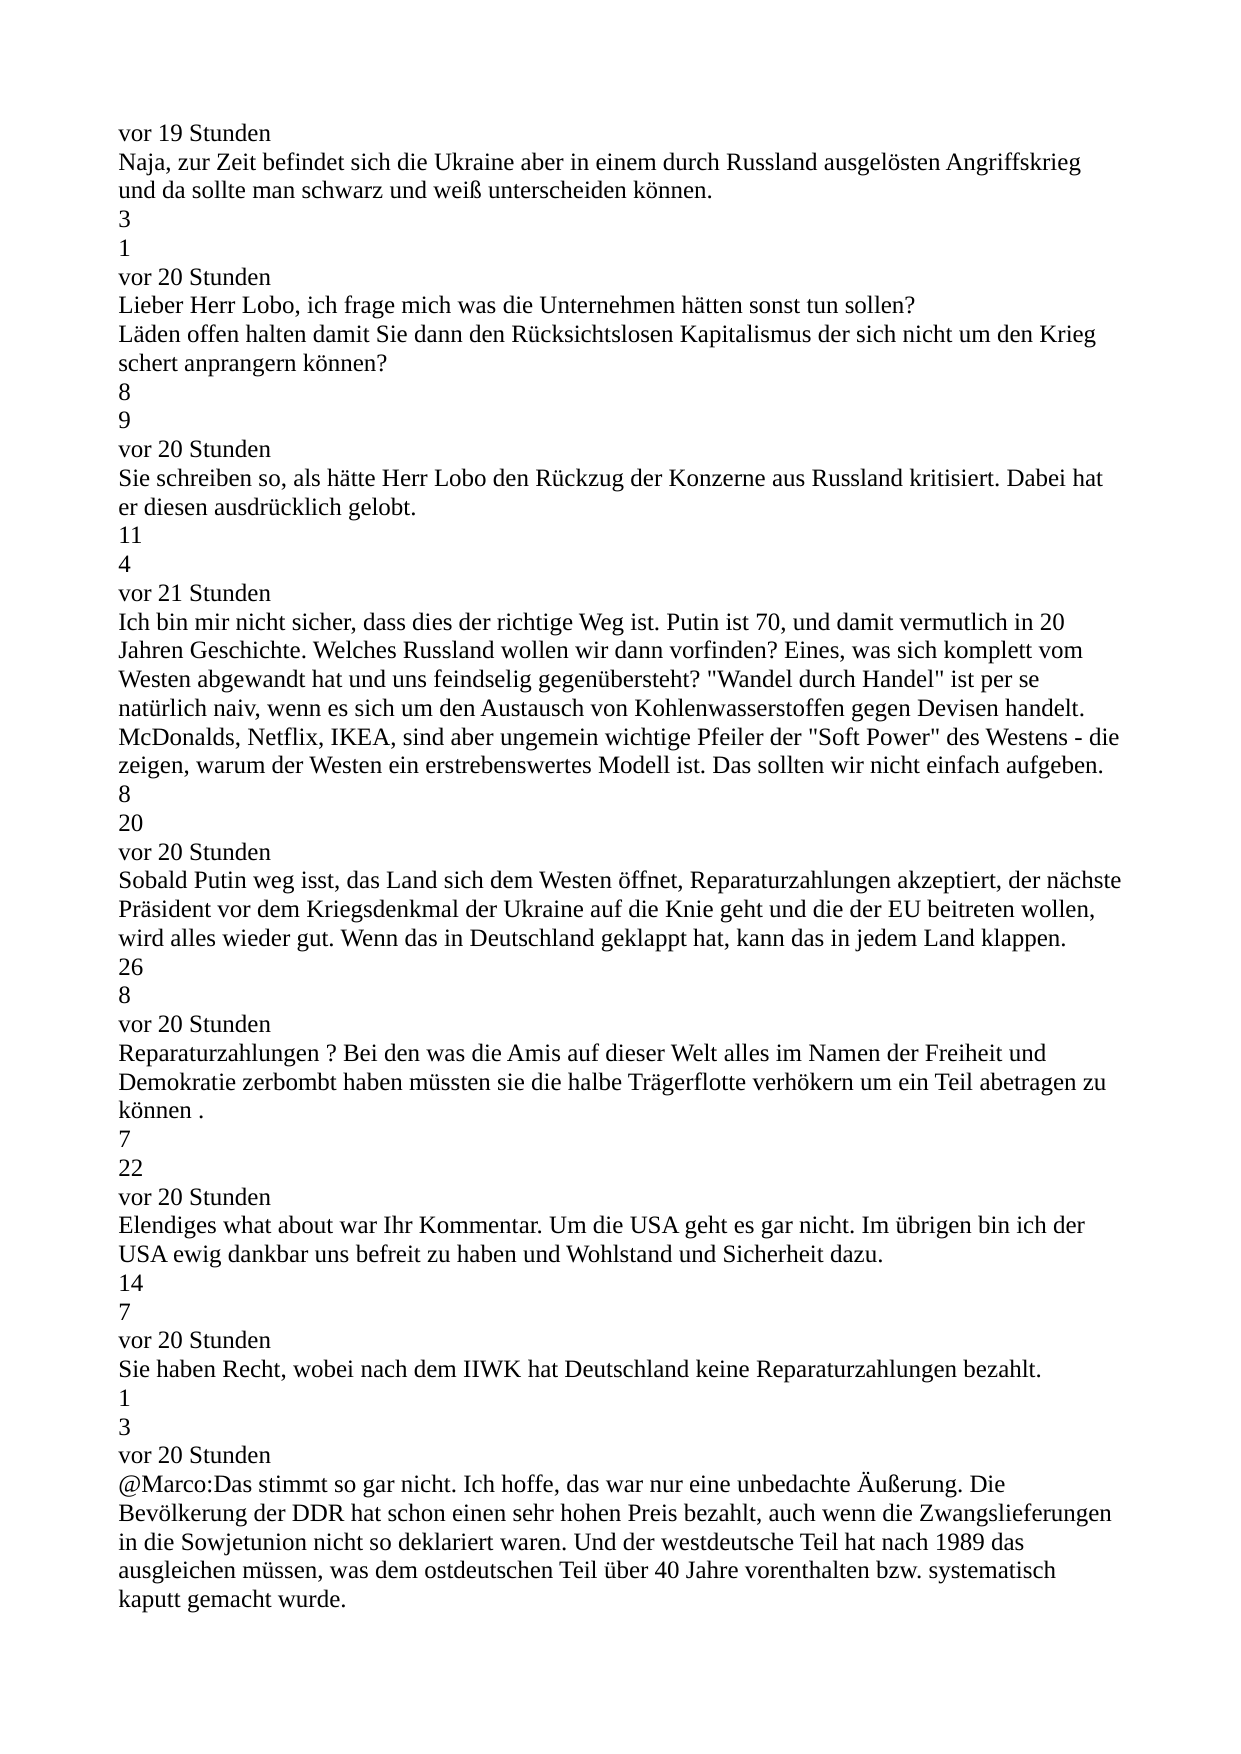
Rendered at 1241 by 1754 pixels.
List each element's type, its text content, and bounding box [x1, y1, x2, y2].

text Sie schreiben so, als hätte Herr Lobo den Rückzug der Konzerne aus Russland kritisiert. Dabei hat er diesen ausdrücklich gelobt. [118, 463, 1122, 521]
text Sobald Putin weg isst, das Land sich dem Westen öffnet, Reparaturzahlungen akzeptiert, der nächste Präsident vor dem Kriegsdenkmal der Ukraine auf die Knie geht und die der EU beitreten wollen, wird alles wieder gut. Wenn das in Deutschland geklappt hat, kann das in jedem Land klappen. [118, 866, 1122, 952]
text vor 20 Stunden [118, 1441, 1122, 1469]
text Ich bin mir nicht sicher, dass dies der richtige Weg ist. Putin ist 70, und damit vermutlich in 20 Jahren Geschichte. Welches Russland wollen wir dann vorfinden? Eines, was sich komplett vom Westen abgewandt hat und uns feindselig gegenübersteht? "Wandel durch Handel" ist per se natürlich naiv, wenn es sich um den Austausch von Kohlenwasserstoffen gegen Devisen handelt. McDonalds, Netflix, IKEA, sind aber ungemein wichtige Pfeiler der "Soft Power" des Westens - die zeigen, warum der Westen ein erstrebenswertes Modell ist. Das sollten wir nicht einfach aufgeben. [118, 607, 1122, 779]
text vor 20 Stunden [118, 1326, 1122, 1354]
text 8 [118, 981, 1122, 1009]
text 7 [118, 1124, 1122, 1153]
text vor 21 Stunden [118, 578, 1122, 607]
text 9 [118, 406, 1122, 434]
text vor 20 Stunden [118, 837, 1122, 866]
text 1 [118, 233, 1122, 262]
text Naja, zur Zeit befindet sich die Ukraine aber in einem durch Russland ausgelösten Angriffskrieg und da sollte man schwarz und weiß unterscheiden können. [118, 147, 1122, 204]
text 3 [118, 204, 1122, 233]
text Reparaturzahlungen ? Bei den was die Amis auf dieser Welt alles im Namen der Freiheit und Demokratie zerbombt haben müssten sie die halbe Trägerflotte verhökern um ein Teil abetragen zu können . [118, 1038, 1122, 1124]
text 8 [118, 779, 1122, 808]
text vor 19 Stunden [118, 118, 1122, 147]
text 22 [118, 1153, 1122, 1182]
text 3 [118, 1412, 1122, 1441]
text Elendiges what about war Ihr Kommentar. Um die USA geht es gar nicht. Im übrigen bin ich der USA ewig dankbar uns befreit zu haben und Wohlstand und Sicherheit dazu. [118, 1211, 1122, 1268]
text 4 [118, 549, 1122, 578]
text Sie haben Recht, wobei nach dem IIWK hat Deutschland keine Reparaturzahlungen bezahlt. [118, 1354, 1122, 1383]
text 11 [118, 521, 1122, 549]
text vor 20 Stunden [118, 1182, 1122, 1211]
text 8 [118, 377, 1122, 406]
text 26 [118, 952, 1122, 981]
text vor 20 Stunden [118, 1009, 1122, 1038]
text 7 [118, 1297, 1122, 1326]
text @Marco:Das stimmt so gar nicht. Ich hoffe, das war nur eine unbedachte Äußerung. Die Bevölkerung der DDR hat schon einen sehr hohen Preis bezahlt, auch wenn die Zwangslieferungen in die Sowjetunion nicht so deklariert waren. Und der westdeutsche Teil hat nach 1989 das ausgleichen müssen, was dem ostdeutschen Teil über 40 Jahre vorenthalten bzw. systematisch kaputt gemacht wurde. [118, 1469, 1122, 1613]
text vor 20 Stunden [118, 262, 1122, 291]
text Läden offen halten damit Sie dann den Rücksichtslosen Kapitalismus der sich nicht um den Krieg schert anprangern können? [118, 319, 1122, 377]
text 1 [118, 1383, 1122, 1412]
text 20 [118, 808, 1122, 837]
text vor 20 Stunden [118, 434, 1122, 463]
text 14 [118, 1268, 1122, 1297]
text Lieber Herr Lobo, ich frage mich was die Unternehmen hätten sonst tun sollen? [118, 291, 1122, 319]
